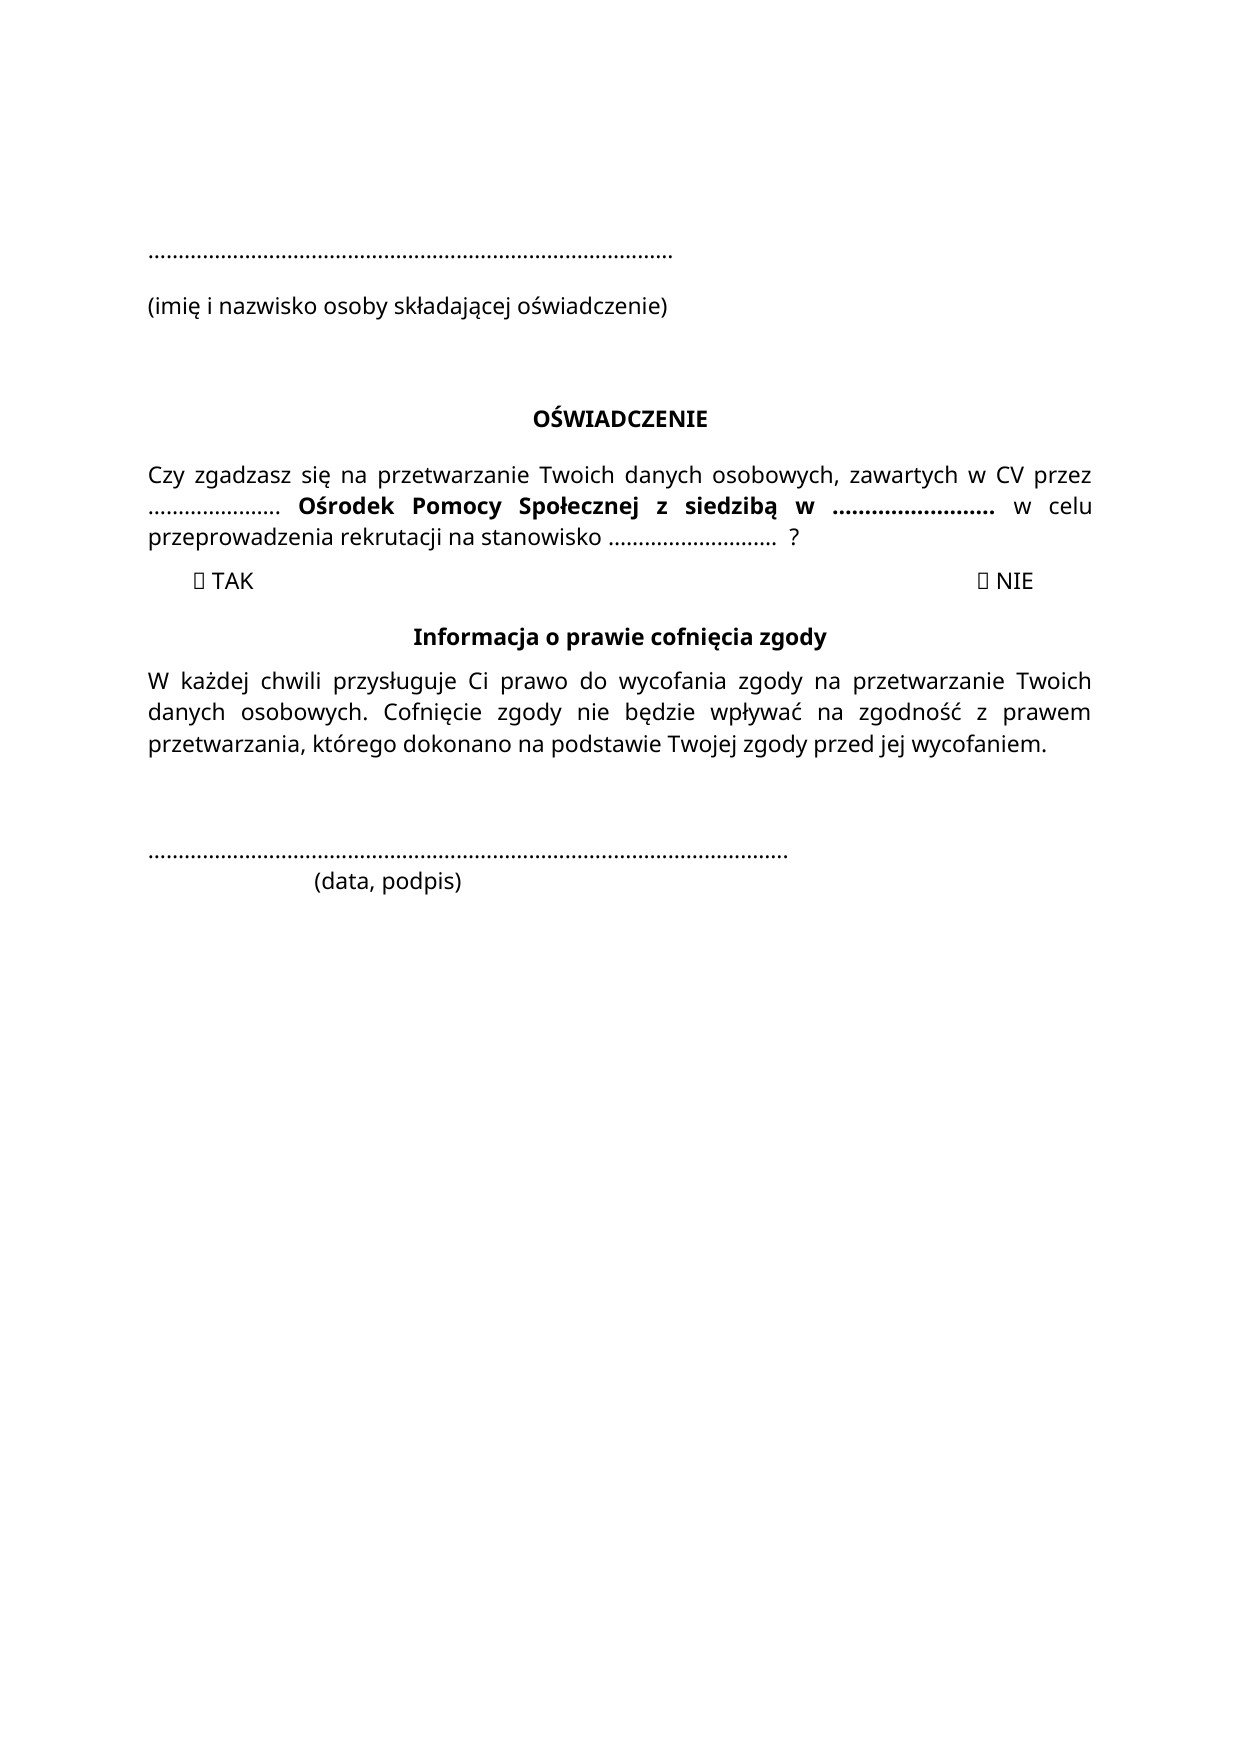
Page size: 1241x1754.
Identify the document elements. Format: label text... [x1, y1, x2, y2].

subtitle Informacja o prawie cofnięcia zgody [148, 621, 1093, 653]
text …………………………………………………………………..………………….……. [148, 834, 1093, 865]
text Czy zgadzasz się na przetwarzanie Twoich danych osobowych, zawartych w CV przez …………………. Ośrodek Pomocy Społecznej z siedzibą w ……………………. w celu przeprowadzenia rekrutacji na stanowisko ………………………. ? [148, 459, 1093, 553]
text …………………………………………………………………………… [148, 234, 1093, 265]
text (imię i nazwisko osoby składającej oświadczenie) [148, 290, 1093, 321]
text  TAK  NIE [192, 565, 1093, 596]
text OŚWIADCZENIE [148, 403, 1093, 434]
text (data, podpis) [148, 865, 1093, 896]
text W każdej chwili przysługuje Ci prawo do wycofania zgody na przetwarzanie Twoich danych osobowych. Cofnięcie zgody nie będzie wpływać na zgodność z prawem przetwarzania, którego dokonano na podstawie Twojej zgody przed jej wycofaniem. [148, 665, 1093, 759]
